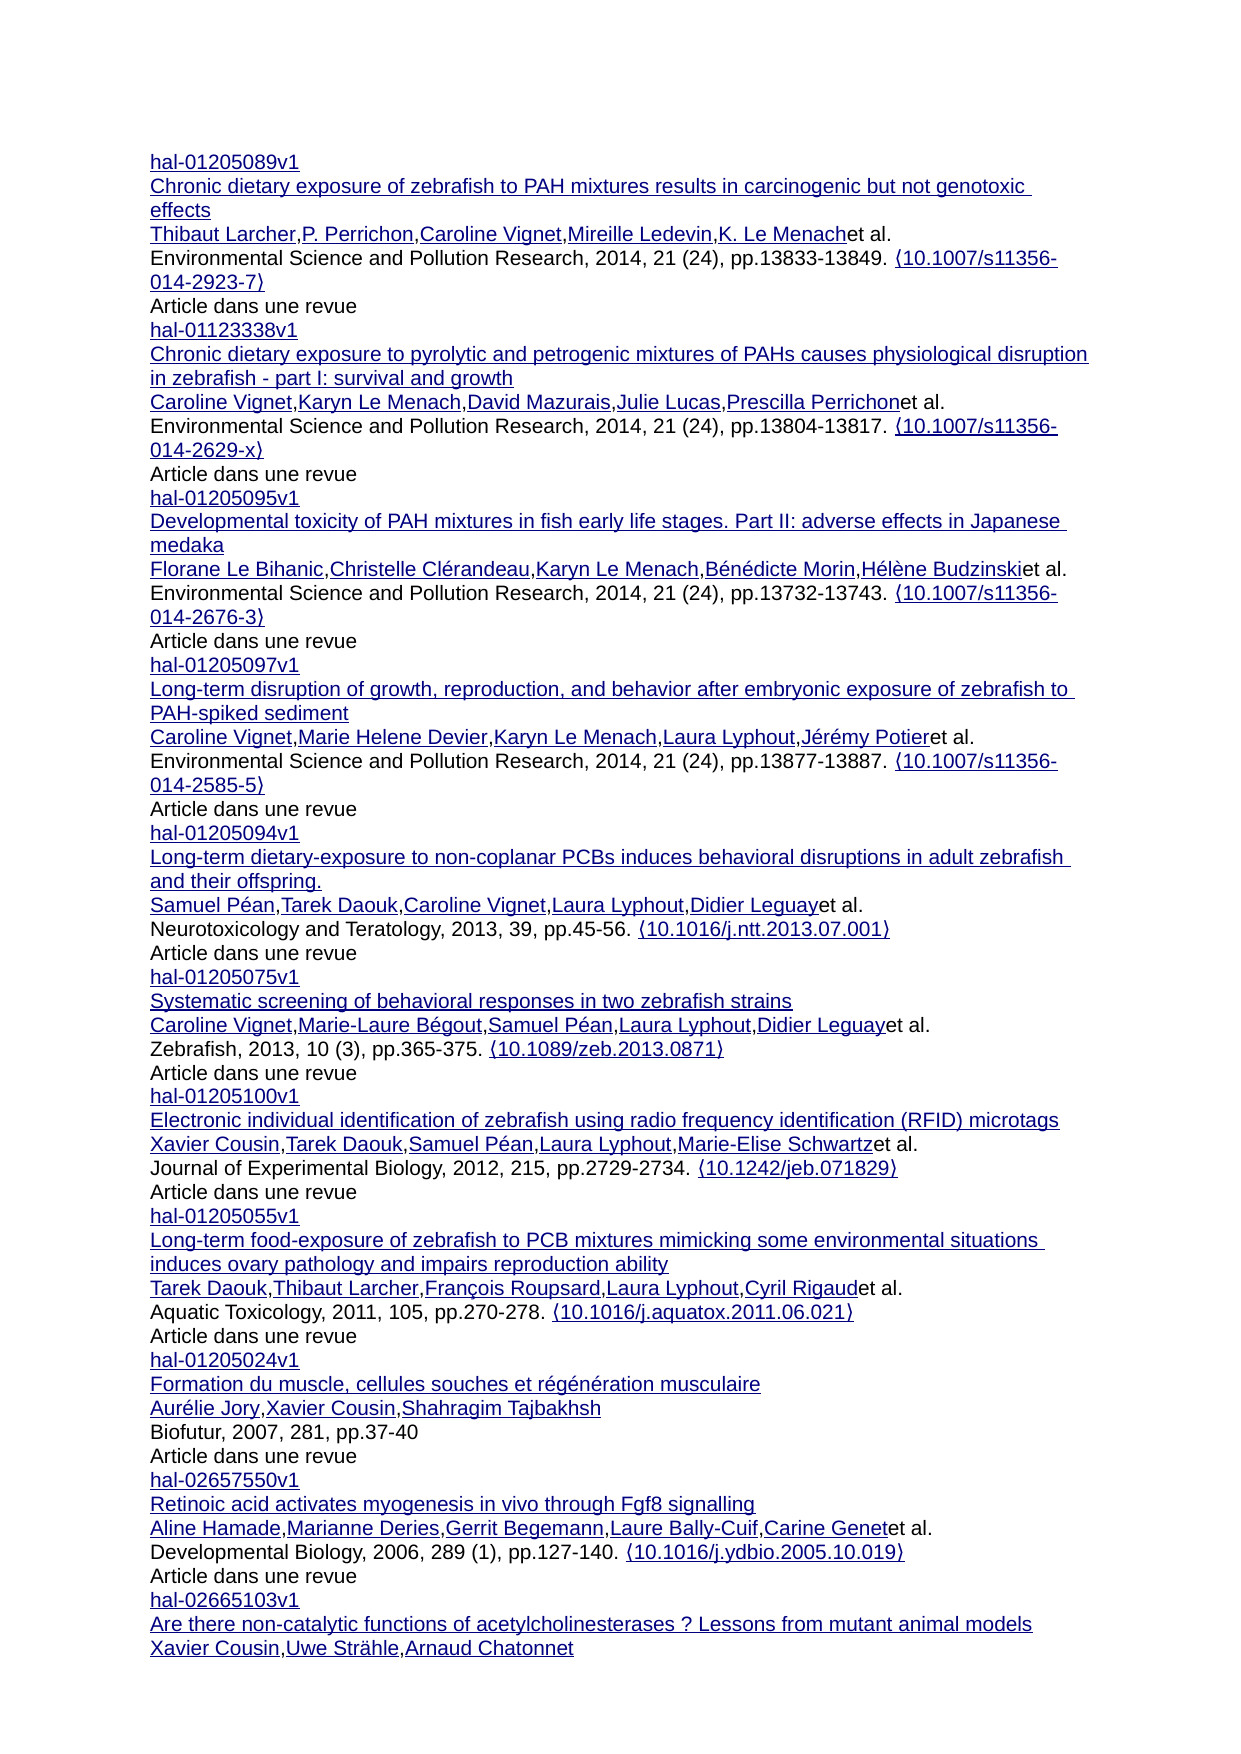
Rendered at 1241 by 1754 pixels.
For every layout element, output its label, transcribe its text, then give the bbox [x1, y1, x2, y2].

table_cell Long-term disruption of growth, reproduction, and behavior after embryonic exposure of zebrafish to PAH-spiked sediment Caroline Vignet,Marie Helene Devier,Karyn Le Menach,Laura Lyphout,Jérémy Potieret al. Environmental Science and Pollution Research, 2014, 21 (24), pp.13877-13887. ⟨10.1007/s11356-014-2585-5⟩ Article dans une revue hal-01205094v1 [150, 677, 1090, 845]
table_cell hal-01205089v1 [150, 150, 1090, 174]
table_cell Long-term food-exposure of zebrafish to PCB mixtures mimicking some environmental situations induces ovary pathology and impairs reproduction ability Tarek Daouk,Thibaut Larcher,François Roupsard,Laura Lyphout,Cyril Rigaudet al. Aquatic Toxicology, 2011, 105, pp.270-278. ⟨10.1016/j.aquatox.2011.06.021⟩ Article dans une revue hal-01205024v1 [150, 1228, 1090, 1372]
table_cell Electronic individual identification of zebrafish using radio frequency identification (RFID) microtags Xavier Cousin,Tarek Daouk,Samuel Péan,Laura Lyphout,Marie-Elise Schwartzet al. Journal of Experimental Biology, 2012, 215, pp.2729-2734. ⟨10.1242/jeb.071829⟩ Article dans une revue hal-01205055v1 [150, 1108, 1090, 1228]
table_cell Formation du muscle, cellules souches et régénération musculaire Aurélie Jory,Xavier Cousin,Shahragim Tajbakhsh Biofutur, 2007, 281, pp.37-40 Article dans une revue hal-02657550v1 [150, 1372, 1090, 1492]
table_cell Chronic dietary exposure to pyrolytic and petrogenic mixtures of PAHs causes physiological disruption in zebrafish - part I: survival and growth Caroline Vignet,Karyn Le Menach,David Mazurais,Julie Lucas,Prescilla Perrichonet al. Environmental Science and Pollution Research, 2014, 21 (24), pp.13804-13817. ⟨10.1007/s11356-014-2629-x⟩ Article dans une revue hal-01205095v1 [150, 342, 1090, 509]
table_cell Chronic dietary exposure of zebrafish to PAH mixtures results in carcinogenic but not genotoxic effects Thibaut Larcher,P. Perrichon,Caroline Vignet,Mireille Ledevin,K. Le Menachet al. Environmental Science and Pollution Research, 2014, 21 (24), pp.13833-13849. ⟨10.1007/s11356-014-2923-7⟩ Article dans une revue hal-01123338v1 [150, 174, 1090, 342]
table_cell Developmental toxicity of PAH mixtures in fish early life stages. Part II: adverse effects in Japanese medaka Florane Le Bihanic,Christelle Clérandeau,Karyn Le Menach,Bénédicte Morin,Hélène Budzinskiet al. Environmental Science and Pollution Research, 2014, 21 (24), pp.13732-13743. ⟨10.1007/s11356-014-2676-3⟩ Article dans une revue hal-01205097v1 [150, 509, 1090, 677]
table_cell Systematic screening of behavioral responses in two zebrafish strains Caroline Vignet,Marie-Laure Bégout,Samuel Péan,Laura Lyphout,Didier Leguayet al. Zebrafish, 2013, 10 (3), pp.365-375. ⟨10.1089/zeb.2013.0871⟩ Article dans une revue hal-01205100v1 [150, 989, 1090, 1108]
table_cell Are there non-catalytic functions of acetylcholinesterases ? Lessons from mutant animal models Xavier Cousin,Uwe Strähle,Arnaud Chatonnet [150, 1611, 1090, 1659]
table_cell Long-term dietary-exposure to non-coplanar PCBs induces behavioral disruptions in adult zebrafish and their offspring. Samuel Péan,Tarek Daouk,Caroline Vignet,Laura Lyphout,Didier Leguayet al. Neurotoxicology and Teratology, 2013, 39, pp.45-56. ⟨10.1016/j.ntt.2013.07.001⟩ Article dans une revue hal-01205075v1 [150, 845, 1090, 988]
table_cell Retinoic acid activates myogenesis in vivo through Fgf8 signalling Aline Hamade,Marianne Deries,Gerrit Begemann,Laure Bally-Cuif,Carine Genetet al. Developmental Biology, 2006, 289 (1), pp.127-140. ⟨10.1016/j.ydbio.2005.10.019⟩ Article dans une revue hal-02665103v1 [150, 1492, 1090, 1611]
